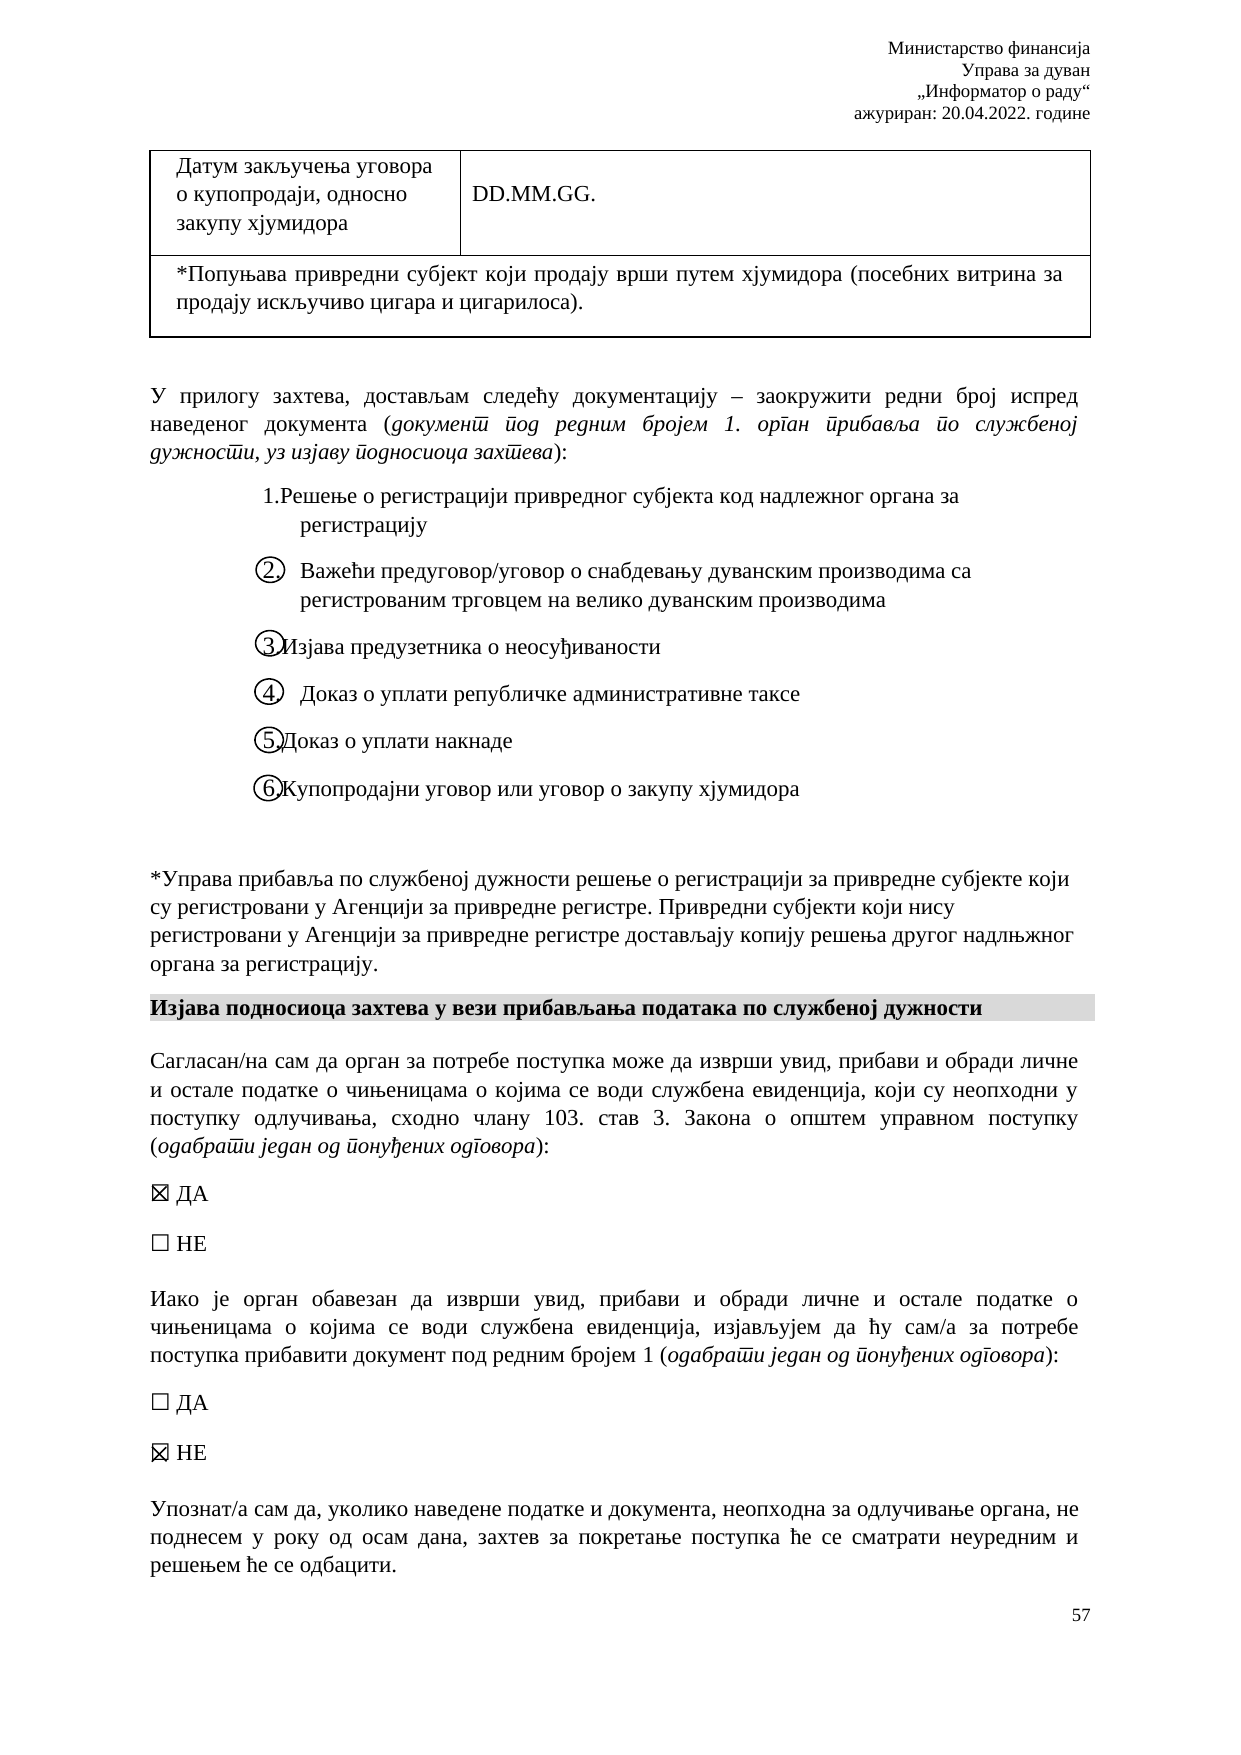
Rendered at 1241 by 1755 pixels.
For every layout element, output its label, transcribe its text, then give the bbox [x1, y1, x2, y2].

list Доказ о уплати накнаде [273, 726, 1090, 754]
text Иако је орган обавезан да изврши увид, прибави и обради личне и остале податке о чињеницама о којима се води службена евиденција, изјављујем да ћу сам/а за потребе поступка прибавити документ под редним бројем 1 (одабрати један од понуђених одговора): [150, 1285, 1080, 1368]
text Изјава подносиоца захтева у вези прибављања података по службеној дужности [150, 994, 1095, 1021]
list Важећи предуговор/уговор о снабдевању дуванским производима са регистрованим трговцем на велико дуванским производима [262, 556, 1090, 612]
text Упознат/а сам да, уколико наведене податке и документа, неопходна за одлучивање органа, не поднесем у року од осам дана, захтев за покретање поступка ће се сматрати неуредним и решењем ће се одбацити. [150, 1495, 1080, 1577]
table_cell DD.MM.GG. [461, 151, 1090, 255]
table_cell Датум закључења уговора о купопродаји, односно закупу хјумидора [151, 151, 460, 255]
list Доказ о уплати накнаде [262, 729, 282, 751]
text ☐ НЕ [150, 1436, 1080, 1468]
text Сагласан/на сам да орган за потребе поступка може да изврши увид, прибави и обради личне и остале податке о чињеницама о којима се води службена евиденција, који су неопходни у поступку одлучивања, сходно члану 103. став 3. Закона о општем управном поступку (одабрати један од понуђених одговора): [150, 1047, 1080, 1158]
list Доказ о уплати републичке административне таксе [262, 678, 1090, 707]
list Решење о регистрацији привредног субјекта код надлежног органа за регистрацију [262, 483, 1090, 537]
text ☐ ДА [150, 1386, 1080, 1417]
list Купопродајни уговор или уговор о закупу хјумидора [262, 773, 1090, 802]
text У прилогу захтева, достављам следећу документацију – заокружити редни број испред наведеног документа (документ под редним бројем 1. орган прибавља по службеној дужности, уз изјаву подносиоца захтева): [150, 382, 1080, 464]
text *Управа прибавља по службеној дужности решење о регистрацији за привредне субјекте који су регистровани у Агенцији за привредне регистре. Привредни субјекти који нису регистровани у Агенцији за привредне регистре достављају копију решења другог надлњжног органа за регистрацију. [150, 865, 1090, 976]
text ☐ НЕ [150, 1227, 1080, 1258]
list Изјава предузетника о неосуђиваности [262, 631, 1090, 659]
table_cell *Попуњава привредни субјект који продају врши путем хјумидора (посебних витрина за продају искључиво цигара и цигарилоса). [151, 256, 1090, 336]
text ☐ ДА [150, 1177, 1080, 1208]
